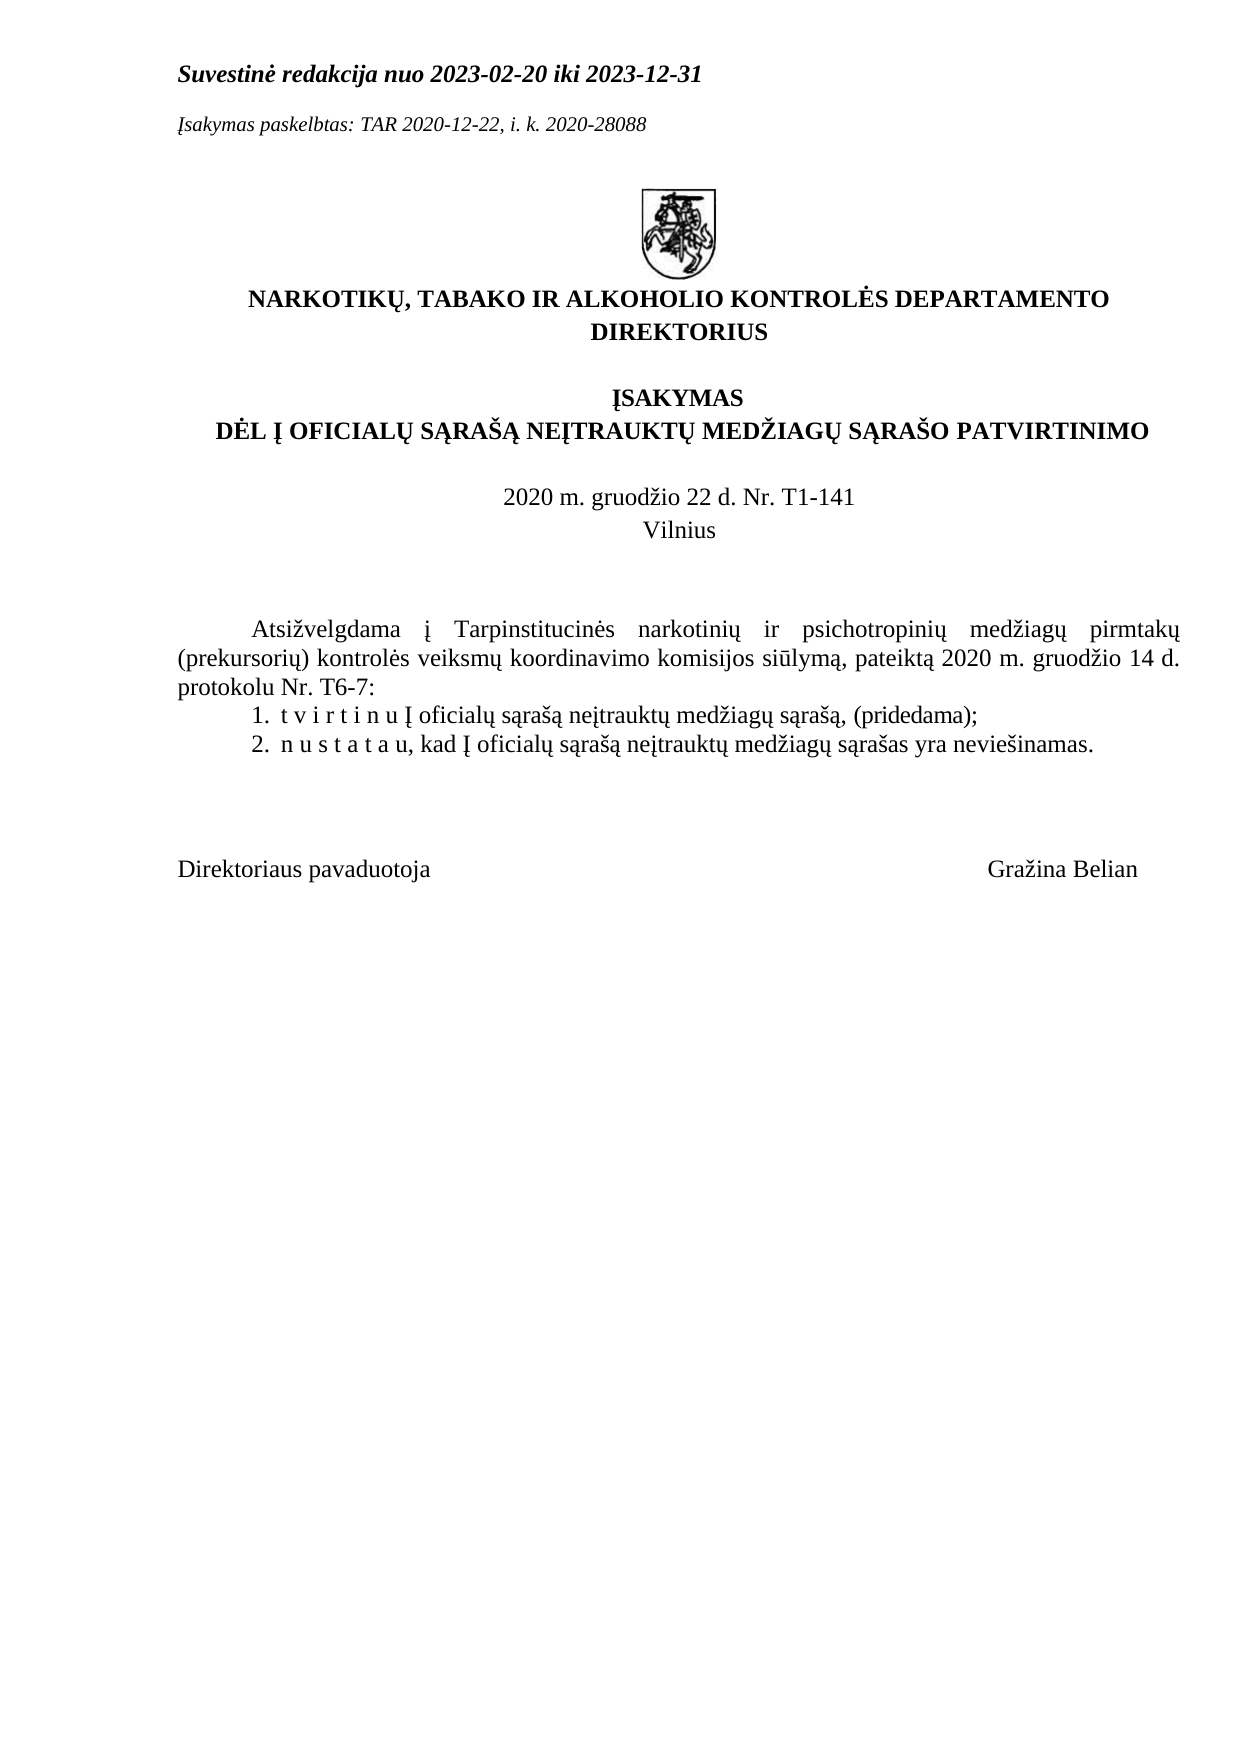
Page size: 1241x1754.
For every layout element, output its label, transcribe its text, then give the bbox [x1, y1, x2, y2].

text ĮSAKYMAS [177, 383, 1178, 412]
text 1. t v i r t i n u Į oficialų sąrašą neįtrauktų medžiagų sąrašą, (pridedama); [251, 701, 1181, 729]
text DĖL Į OFICIALŲ SĄRAŠĄ NEĮTRAUKTŲ MEDŽIAGŲ SĄRAŠO PATVIRTINIMO [177, 416, 1181, 445]
text Atsižvelgdama į Tarpinstitucinės narkotinių ir psichotropinių medžiagų pirmtakų (prekursorių) kontrolės veiksmų koordinavimo komisijos siūlymą, pateiktą 2020 m. gruodžio 14 d. protokolu Nr. T6-7: [177, 614, 1181, 701]
text Suvestinė redakcija nuo 2023-02-20 iki 2023-12-31 [177, 59, 1181, 88]
text Vilnius [177, 515, 1181, 544]
text 2. n u s t a t a u, kad Į oficialų sąrašą neįtrauktų medžiagų sąrašas yra neviešinamas. [251, 729, 1181, 758]
text DIREKTORIUS [177, 317, 1181, 346]
text Įsakymas paskelbtas: TAR 2020-12-22, i. k. 2020-28088 [177, 112, 1181, 136]
text NARKOTIKŲ, TABAKO IR ALKOHOLIO KONTROLĖS DEPARTAMENTO [177, 284, 1181, 313]
text Direktoriaus pavaduotoja Gražina Belian [177, 854, 1181, 883]
text 2020 m. gruodžio 22 d. Nr. T1-141 [177, 482, 1181, 511]
